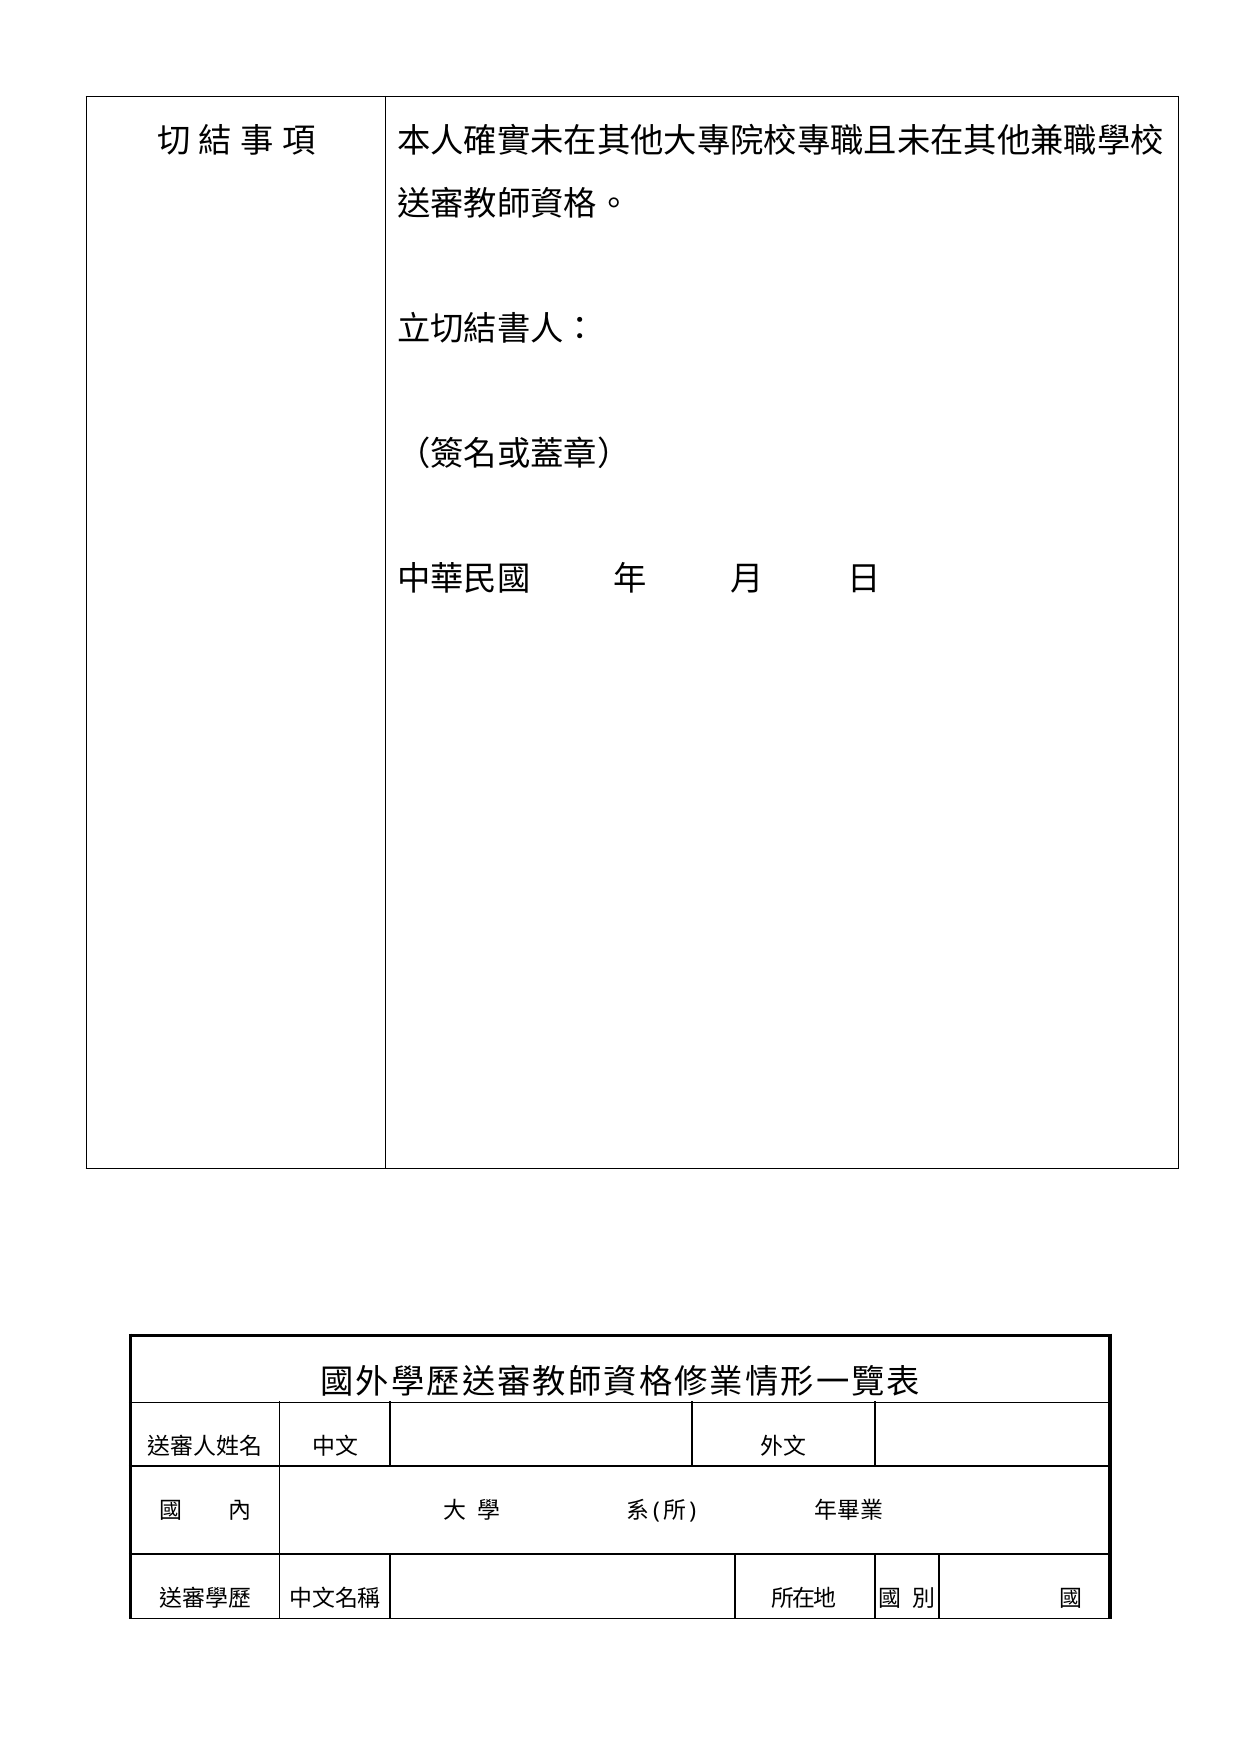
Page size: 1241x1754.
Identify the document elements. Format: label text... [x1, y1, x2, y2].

table_cell [391, 1403, 691, 1465]
table_cell 外文 [693, 1403, 874, 1465]
table_cell 本人確實未在其他大專院校專職且未在其他兼職學校送審教師資格。 立切結書人： （簽名或蓋章） 中華民國 年 月 日 [386, 97, 1178, 1168]
table_cell 國 別 [876, 1555, 938, 1617]
table_cell 大 學 系(所) 年畢業 (學院) [280, 1467, 1108, 1553]
table_cell 國 [940, 1555, 1108, 1617]
table_cell 送審人姓名 [132, 1403, 279, 1465]
table_cell 國 內 最高學歷 [132, 1467, 279, 1553]
table_cell 送審學歷 [132, 1555, 279, 1617]
table_cell 所在地 [736, 1555, 874, 1617]
table_cell [391, 1555, 734, 1617]
table_cell 切 結 事 項 [87, 97, 385, 1168]
table_cell 中文 [280, 1403, 389, 1465]
table_cell 中文名稱 [280, 1555, 389, 1617]
table_cell [876, 1403, 1108, 1465]
table_header 國外學歷送審教師資格修業情形一覽表 [132, 1337, 1108, 1401]
